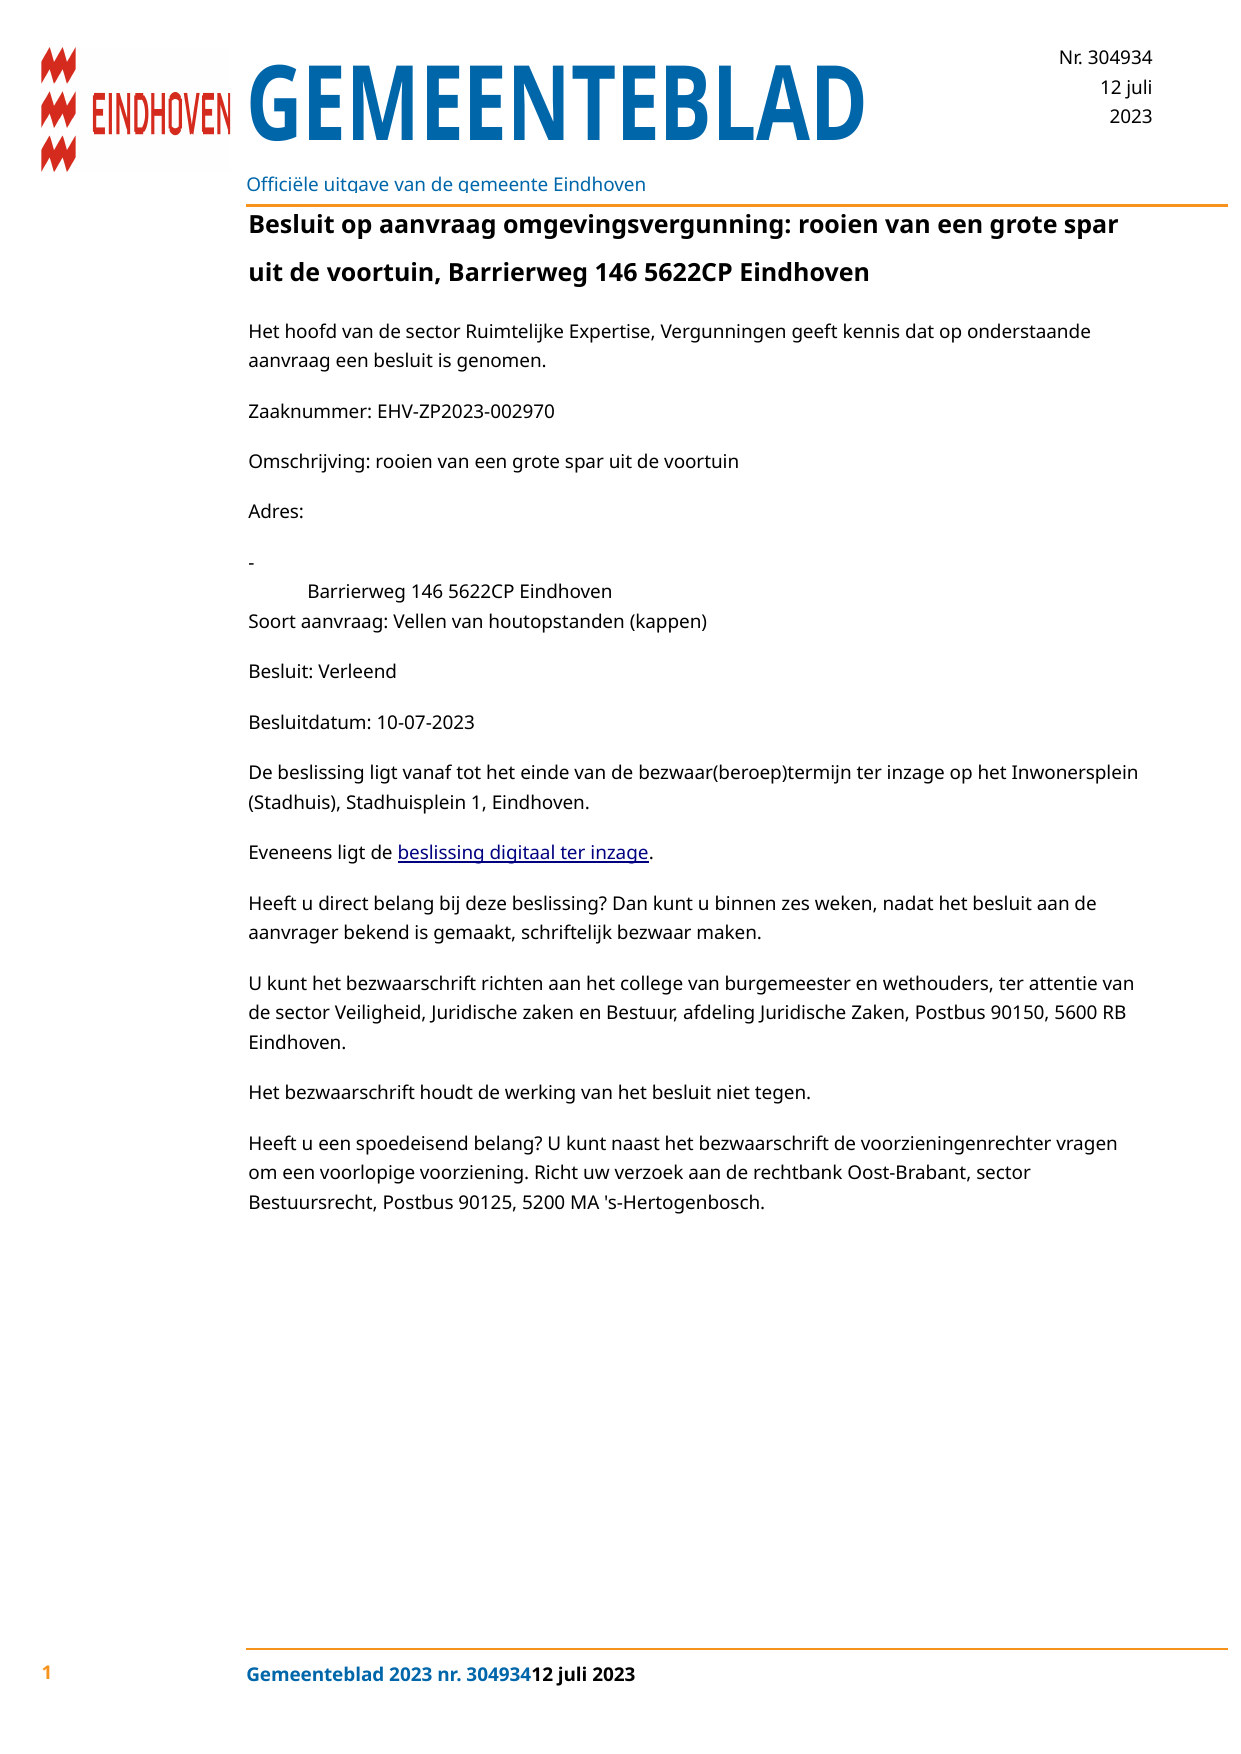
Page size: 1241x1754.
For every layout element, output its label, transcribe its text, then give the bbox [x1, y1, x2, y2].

text Het hoofd van de sector Ruimtelijke Expertise, Vergunningen geeft kennis dat op onderstaande aanvraag een besluit is genomen. [248, 318, 1152, 373]
text Het bezwaarschrift houdt de werking van het besluit niet tegen. [248, 1079, 1152, 1105]
text Adres: [248, 499, 1152, 524]
text Omschrijving: rooien van een grote spar uit de voortuin [248, 448, 1152, 474]
text Eveneens ligt de beslissing digitaal ter inzage. [248, 839, 1152, 865]
text Heeft u een spoedeisend belang? U kunt naast het bezwaarschrift de voorzieningenrechter vragen om een voorlopige voorziening. Richt uw verzoek aan de rechtbank Oost-Brabant, sector Bestuursrecht, Postbus 90125, 5200 MA 's-Hertogenbosch. [248, 1130, 1152, 1215]
text Zaaknummer: EHV-ZP2023-002970 [248, 398, 1152, 424]
picture [41, 47, 231, 172]
text Besluitdatum: 10-07-2023 [248, 709, 1152, 735]
list Barrierweg 146 5622CP Eindhoven [248, 579, 1152, 604]
text Besluit: Verleend [248, 659, 1152, 684]
text U kunt het bezwaarschrift richten aan het college van burgemeester en wethouders, ter attentie van de sector Veiligheid, Juridische zaken en Bestuur, afdeling Juridische Zaken, Postbus 90150, 5600 RB Eindhoven. [248, 970, 1152, 1055]
text Soort aanvraag: Vellen van houtopstanden (kappen) [248, 608, 1152, 634]
text Heeft u direct belang bij deze beslissing? Dan kunt u binnen zes weken, nadat het besluit aan de aanvrager bekend is gemaakt, schriftelijk bezwaar maken. [248, 890, 1152, 945]
text Besluit op aanvraag omgevingsvergunning: rooien van een grote spar uit de voortuin, Barrierweg 146 5622CP Eindhoven [248, 207, 1152, 288]
text De beslissing ligt vanaf tot het einde van de bezwaar(beroep)termijn ter inzage op het Inwonersplein (Stadhuis), Stadhuisplein 1, Eindhoven. [248, 759, 1152, 815]
